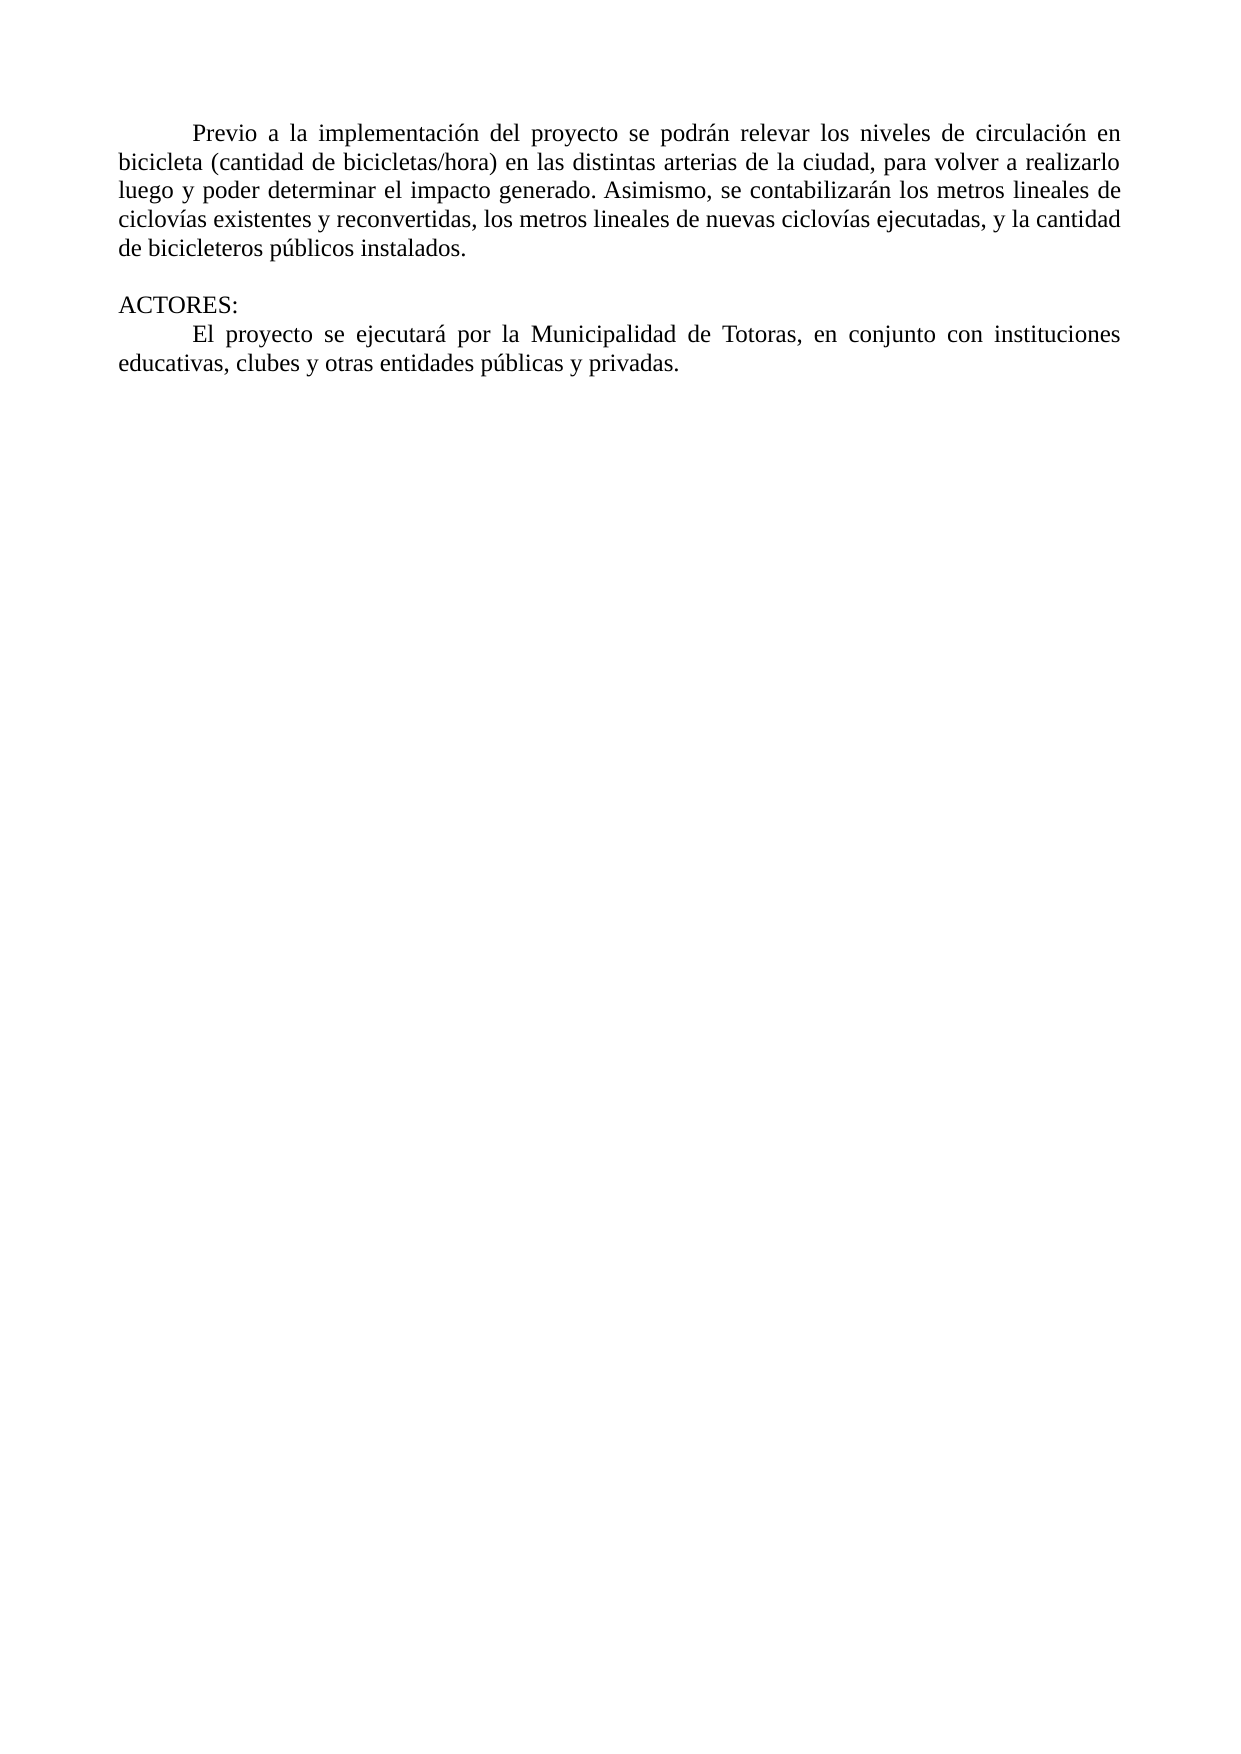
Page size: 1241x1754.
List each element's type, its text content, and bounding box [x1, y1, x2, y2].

text El proyecto se ejecutará por la Municipalidad de Totoras, en conjunto con instituciones educativas, clubes y otras entidades públicas y privadas. [118, 319, 1122, 377]
text Previo a la implementación del proyecto se podrán relevar los niveles de circulación en bicicleta (cantidad de bicicletas/hora) en las distintas arterias de la ciudad, para volver a realizarlo luego y poder determinar el impacto generado. Asimismo, se contabilizarán los metros lineales de ciclovías existentes y reconvertidas, los metros lineales de nuevas ciclovías ejecutadas, y la cantidad de bicicleteros públicos instalados. [118, 118, 1122, 262]
text ACTORES: [118, 291, 1122, 319]
